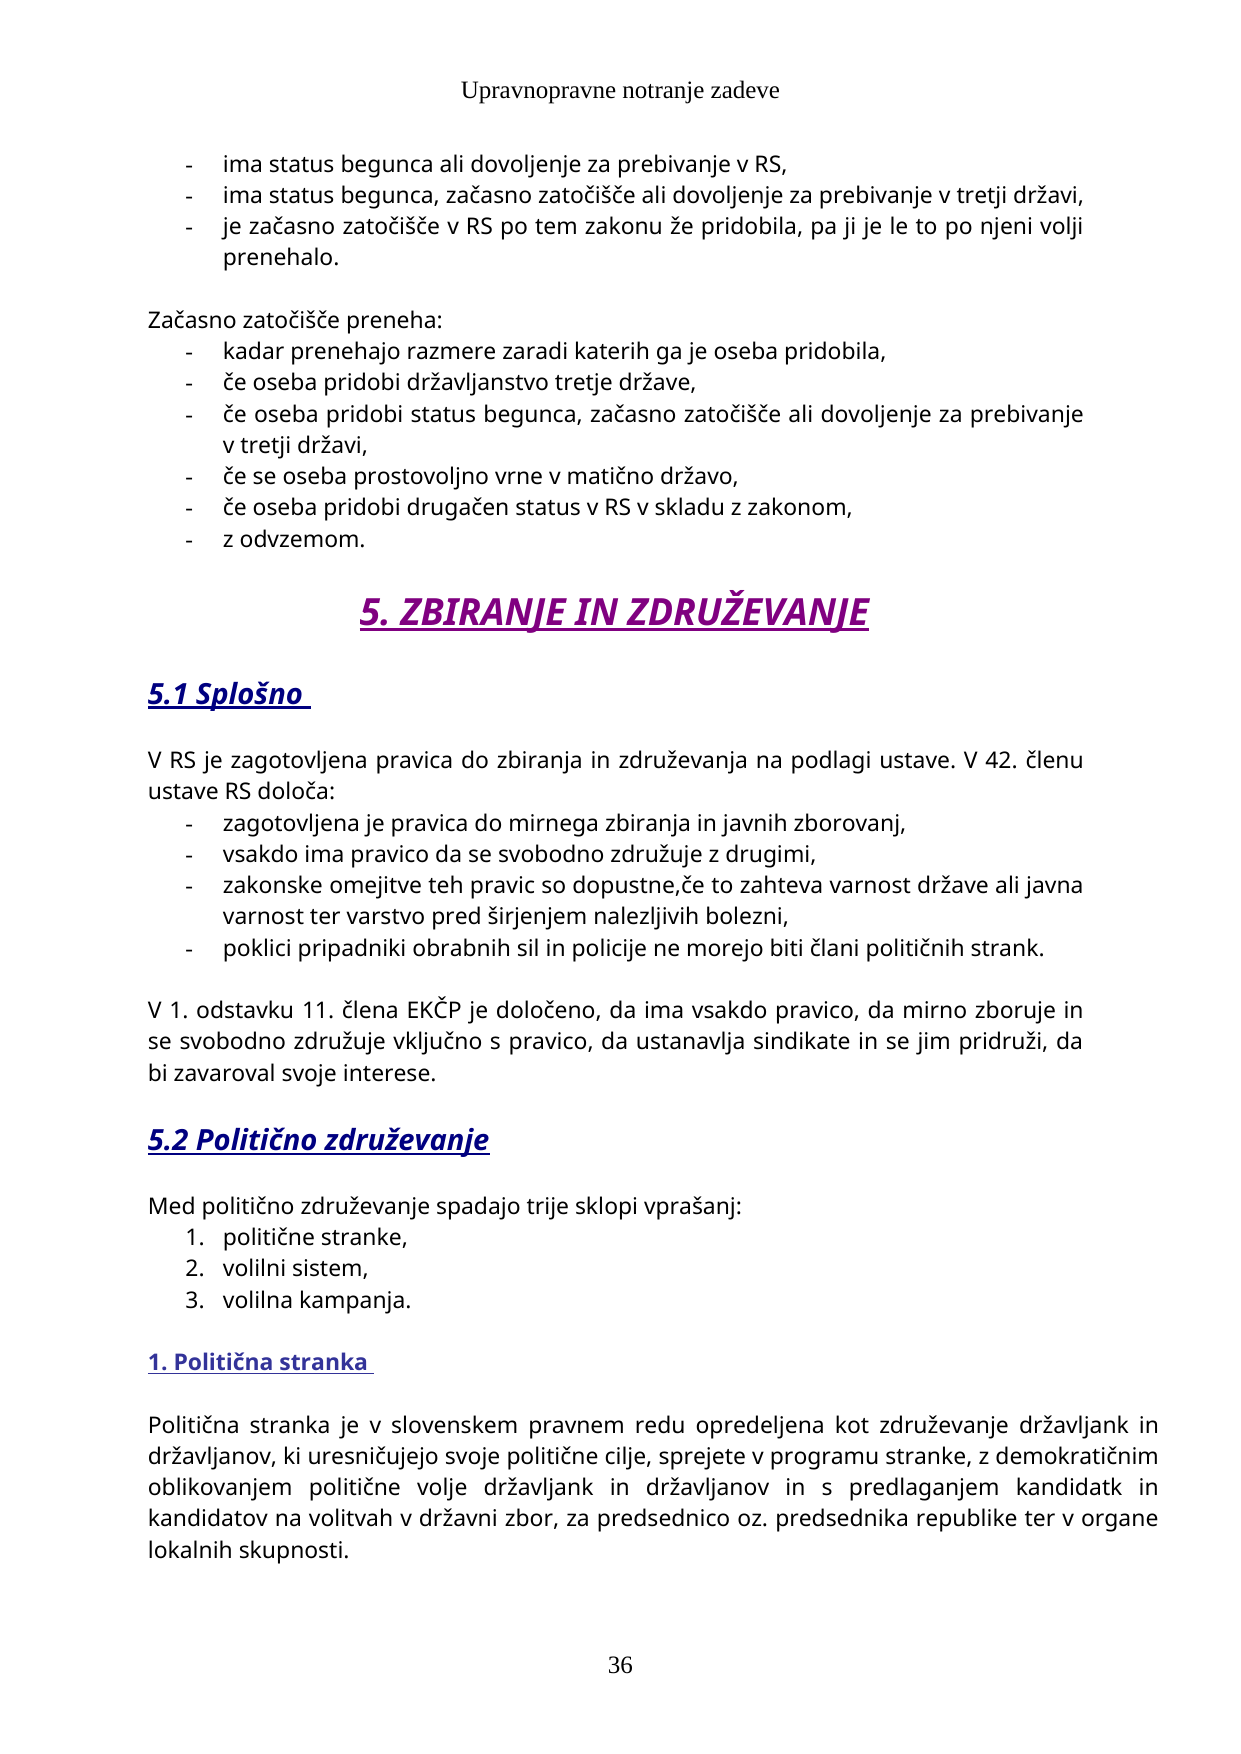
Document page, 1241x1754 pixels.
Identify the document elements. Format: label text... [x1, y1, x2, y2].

text V 1. odstavku 11. člena EKČP je določeno, da ima vsakdo pravico, da mirno zboruje in se svobodno združuje vključno s pravico, da ustanavlja sindikate in se jim pridruži, da bi zavaroval svoje interese. [148, 994, 1085, 1088]
list če oseba pridobi status begunca, začasno zatočišče ali dovoljenje za prebivanje v tretji državi, [185, 398, 1085, 460]
list vsakdo ima pravico da se svobodno združuje z drugimi, [185, 838, 1085, 869]
text 5.2 Politično združevanje [148, 1119, 1085, 1159]
list je začasno zatočišče v RS po tem zakonu že pridobila, pa ji je le to po njeni volji prenehalo. [185, 210, 1085, 273]
text Začasno zatočišče preneha: [148, 304, 1085, 335]
text 5. ZBIRANJE IN ZDRUŽEVANJE [148, 585, 1085, 636]
text Med politično združevanje spadajo trije sklopi vprašanj: [148, 1190, 1085, 1221]
list zakonske omejitve teh pravic so dopustne,če to zahteva varnost države ali javna varnost ter varstvo pred širjenjem nalezljivih bolezni, [185, 869, 1085, 931]
list ima status begunca, začasno zatočišče ali dovoljenje za prebivanje v tretji državi, [185, 179, 1085, 210]
list volilni sistem, [185, 1252, 1085, 1284]
list zagotovljena je pravica do mirnega zbiranja in javnih zborovanj, [185, 806, 1085, 838]
list če oseba pridobi drugačen status v RS v skladu z zakonom, [185, 491, 1085, 523]
list volilna kampanja. [185, 1284, 1085, 1315]
text 1. Politična stranka [148, 1346, 1085, 1377]
text 5.1 Splošno [148, 673, 1085, 713]
list kadar prenehajo razmere zaradi katerih ga je oseba pridobila, [185, 335, 1085, 366]
list če oseba pridobi državljanstvo tretje države, [185, 366, 1085, 398]
list politične stranke, [185, 1221, 1085, 1252]
list z odvzemom. [185, 523, 1085, 554]
text Politična stranka je v slovenskem pravnem redu opredeljena kot združevanje državljank in državljanov, ki uresničujejo svoje politične cilje, sprejete v programu stranke, z demokratičnim oblikovanjem politične volje državljank in državljanov in s predlaganjem kandidatk in kandidatov na volitvah v državni zbor, za predsednico oz. predsednika republike ter v organe lokalnih skupnosti. [148, 1409, 1160, 1565]
list če se oseba prostovoljno vrne v matično državo, [185, 460, 1085, 491]
list poklici pripadniki obrabnih sil in policije ne morejo biti člani političnih strank. [185, 931, 1085, 963]
list ima status begunca ali dovoljenje za prebivanje v RS, [185, 148, 1085, 179]
text V RS je zagotovljena pravica do zbiranja in združevanja na podlagi ustave. V 42. členu ustave RS določa: [148, 744, 1085, 806]
